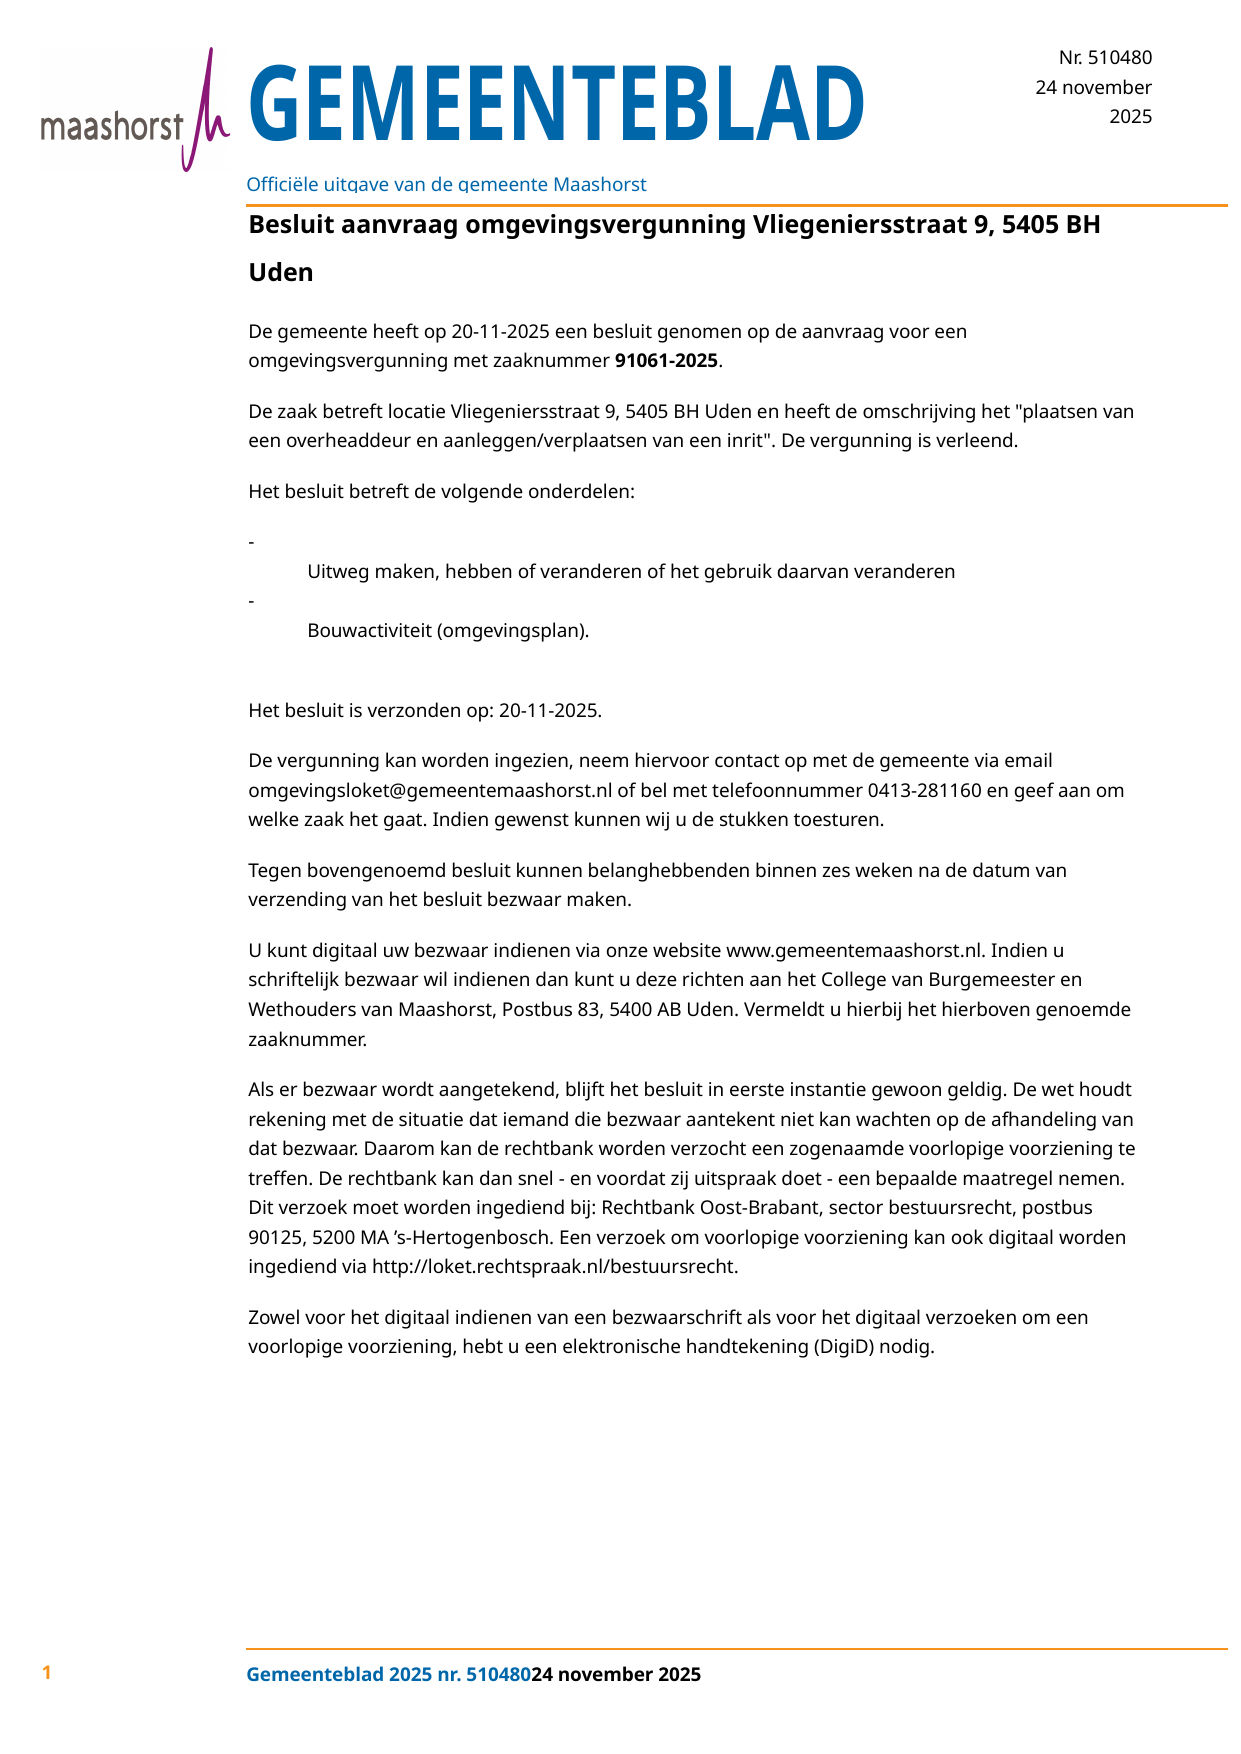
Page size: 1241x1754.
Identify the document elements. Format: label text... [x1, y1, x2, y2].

text Zowel voor het digitaal indienen van een bezwaarschrift als voor het digitaal verzoeken om een voorlopige voorziening, hebt u een elektronische handtekening (DigiD) nodig. [248, 1304, 1152, 1359]
list Bouwactiviteit (omgevingsplan). [248, 617, 1152, 643]
text Tegen bovengenoemd besluit kunnen belanghebbenden binnen zes weken na de datum van verzending van het besluit bezwaar maken. [248, 857, 1152, 912]
text Het besluit betreft de volgende onderdelen: [248, 478, 1152, 504]
text De gemeente heeft op 20-11-2025 een besluit genomen op de aanvraag voor een omgevingsvergunning met zaaknummer 91061-2025. [248, 318, 1152, 373]
text Het besluit is verzonden op: 20-11-2025. [248, 697, 1152, 723]
text De vergunning kan worden ingezien, neem hiervoor contact op met de gemeente via email omgevingsloket@gemeentemaashorst.nl of bel met telefoonnummer 0413-281160 en geef aan om welke zaak het gaat. Indien gewenst kunnen wij u de stukken toesturen. [248, 747, 1152, 832]
text De zaak betreft locatie Vliegeniersstraat 9, 5405 BH Uden en heeft de omschrijving het "plaatsen van een overheaddeur en aanleggen/verplaatsen van een inrit". De vergunning is verleend. [248, 398, 1152, 453]
text Als er bezwaar wordt aangetekend, blijft het besluit in eerste instantie gewoon geldig. De wet houdt rekening met de situatie dat iemand die bezwaar aantekent niet kan wachten op de afhandeling van dat bezwaar. Daarom kan de rechtbank worden verzocht een zogenaamde voorlopige voorziening te treffen. De rechtbank kan dan snel - en voordat zij uitspraak doet - een bepaalde maatregel nemen. Dit verzoek moet worden ingediend bij: Rechtbank Oost-Brabant, sector bestuursrecht, postbus 90125, 5200 MA ’s-Hertogenbosch. Een verzoek om voorlopige voorziening kan ook digitaal worden ingediend via http://loket.rechtspraak.nl/bestuursrecht. [248, 1076, 1152, 1279]
text Besluit aanvraag omgevingsvergunning Vliegeniersstraat 9, 5405 BH Uden [248, 207, 1152, 288]
text U kunt digitaal uw bezwaar indienen via onze website www.gemeentemaashorst.nl. Indien u schriftelijk bezwaar wil indienen dan kunt u deze richten aan het College van Burgemeester en Wethouders van Maashorst, Postbus 83, 5400 AB Uden. Vermeldt u hierbij het hierboven genoemde zaaknummer. [248, 937, 1152, 1052]
picture [41, 47, 231, 172]
list Uitweg maken, hebben of veranderen of het gebruik daarvan veranderen [248, 558, 1152, 584]
